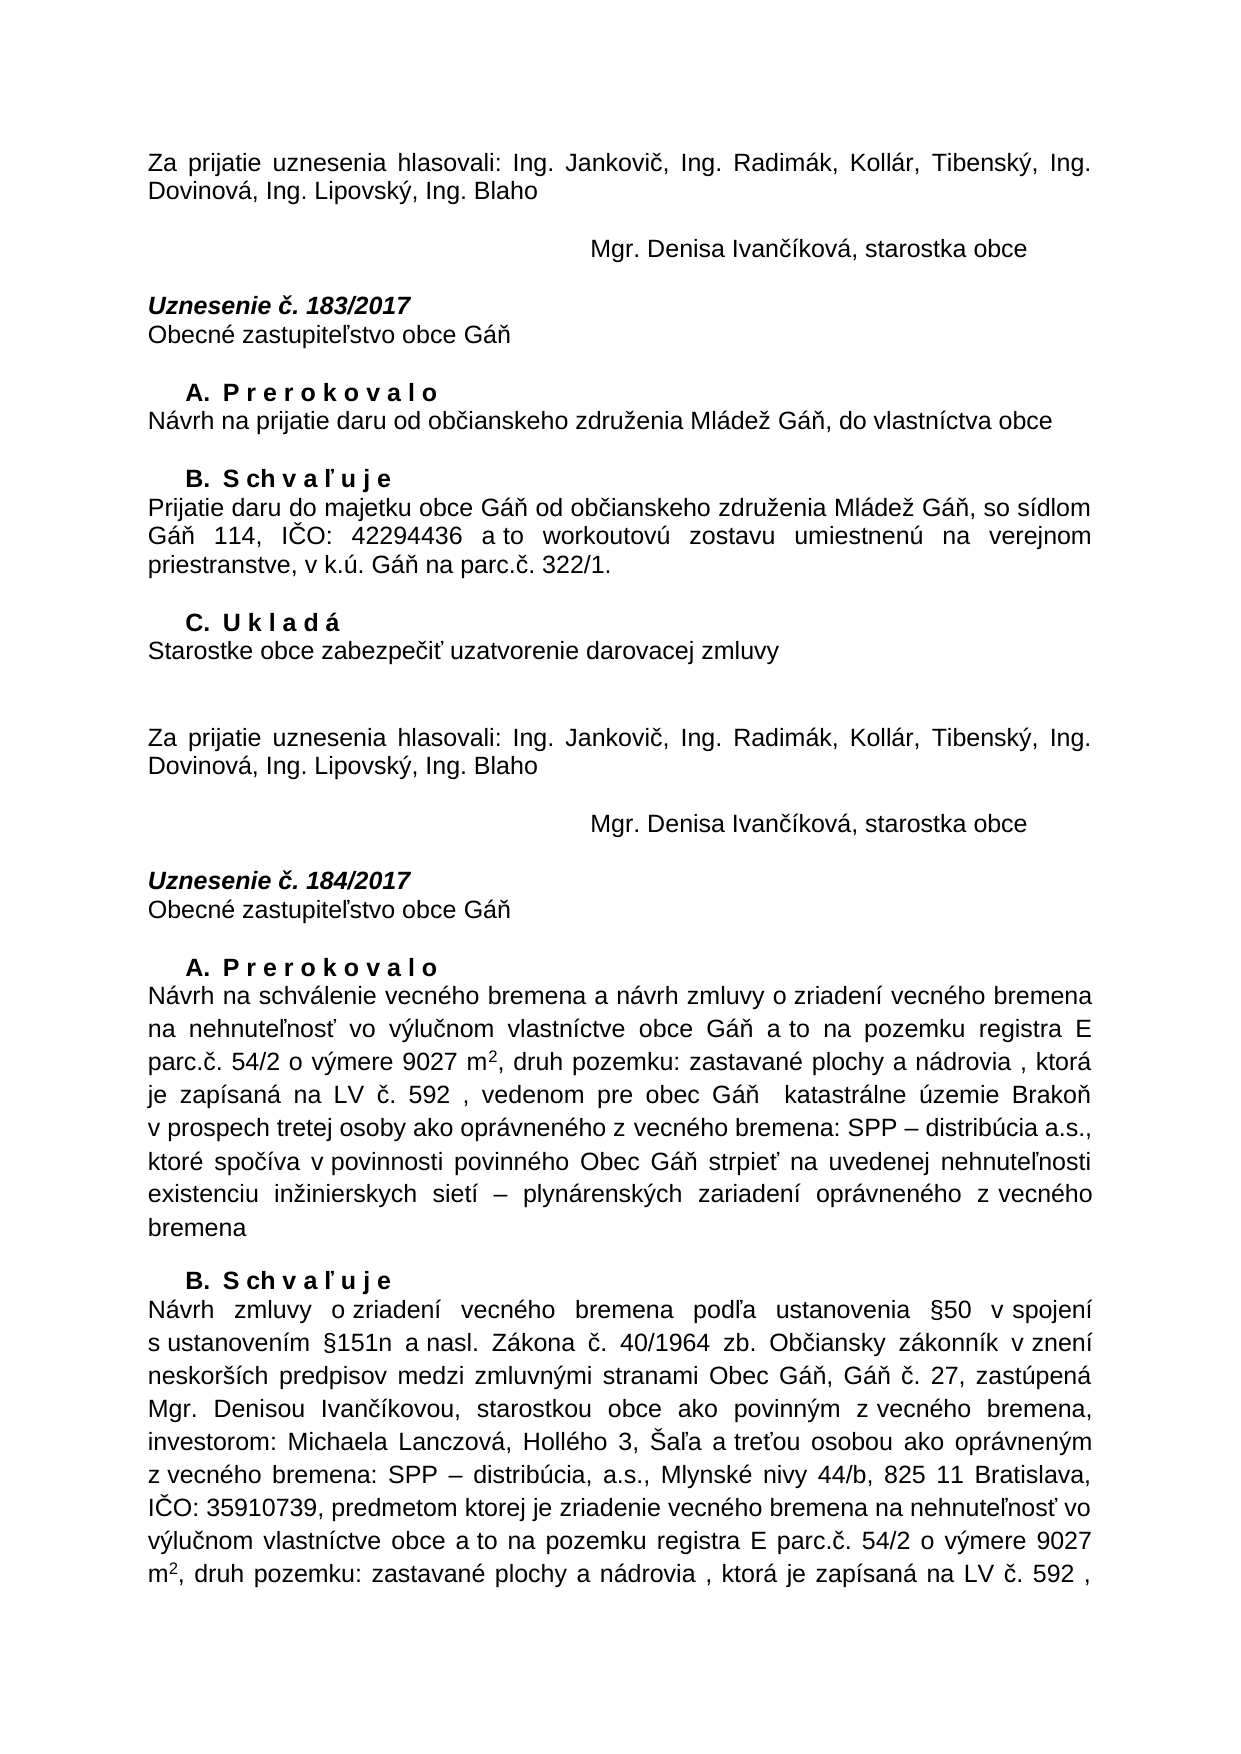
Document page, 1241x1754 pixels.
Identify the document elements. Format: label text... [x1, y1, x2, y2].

text Za prijatie uznesenia hlasovali: Ing. Jankovič, Ing. Radimák, Kollár, Tibenský, Ing. Dovinová, Ing. Lipovský, Ing. Blaho [148, 723, 1093, 780]
text Uznesenie č. 183/2017 [148, 291, 1093, 320]
list S ch v a ľ u j e [185, 464, 1093, 493]
text Návrh na schválenie vecného bremena a návrh zmluvy o zriadení vecného bremena na nehnuteľnosť vo výlučnom vlastníctve obce Gáň a to na pozemku registra E parc.č. 54/2 o výmere 9027 m2, druh pozemku: zastavané plochy a nádrovia , ktorá je zapísaná na LV č. 592 , vedenom pre obec Gáň katastrálne územie Brakoň v prospech tretej osoby ako oprávneného z vecného bremena: SPP – distribúcia a.s., ktoré spočíva v povinnosti povinného Obec Gáň strpieť na uvedenej nehnuteľnosti existenciu inžinierskych sietí – plynárenských zariadení oprávneného z vecného bremena [148, 981, 1093, 1241]
text Starostke obce zabezpečiť uzatvorenie darovacej zmluvy [148, 636, 1093, 665]
text Obecné zastupiteľstvo obce Gáň [148, 320, 1093, 349]
text Návrh zmluvy o zriadení vecného bremena podľa ustanovenia §50 v spojení s ustanovením §151n a nasl. Zákona č. 40/1964 zb. Občiansky zákonník v znení neskorších predpisov medzi zmluvnými stranami Obec Gáň, Gáň č. 27, zastúpená Mgr. Denisou Ivančíkovou, starostkou obce ako povinným z vecného bremena, investorom: Michaela Lanczová, Hollého 3, Šaľa a treťou osobou ako oprávneným z vecného bremena: SPP – distribúcia, a.s., Mlynské nivy 44/b, 825 11 Bratislava, IČO: 35910739, predmetom ktorej je zriadenie vecného bremena na nehnuteľnosť vo výlučnom vlastníctve obce a to na pozemku registra E parc.č. 54/2 o výmere 9027 m2, druh pozemku: zastavané plochy a nádrovia , ktorá je zapísaná na LV č. 592 , [148, 1295, 1093, 1588]
text Prijatie daru do majetku obce Gáň od občianskeho združenia Mládež Gáň, so sídlom Gáň 114, IČO: 42294436 a to workoutovú zostavu umiestnenú na verejnom priestranstve, v k.ú. Gáň na parc.č. 322/1. [148, 493, 1093, 579]
text Návrh na prijatie daru od občianskeho združenia Mládež Gáň, do vlastníctva obce [148, 406, 1093, 435]
text Mgr. Denisa Ivančíková, starostka obce [516, 809, 1093, 838]
text Mgr. Denisa Ivančíková, starostka obce [516, 234, 1093, 263]
text Za prijatie uznesenia hlasovali: Ing. Jankovič, Ing. Radimák, Kollár, Tibenský, Ing. Dovinová, Ing. Lipovský, Ing. Blaho [148, 148, 1093, 205]
text Obecné zastupiteľstvo obce Gáň [148, 895, 1093, 924]
text Uznesenie č. 184/2017 [148, 866, 1093, 895]
list U k l a d á [185, 608, 1093, 636]
list P r e r o k o v a l o [185, 953, 1093, 981]
list P r e r o k o v a l o [185, 378, 1093, 406]
list S ch v a ľ u j e [185, 1266, 1093, 1295]
